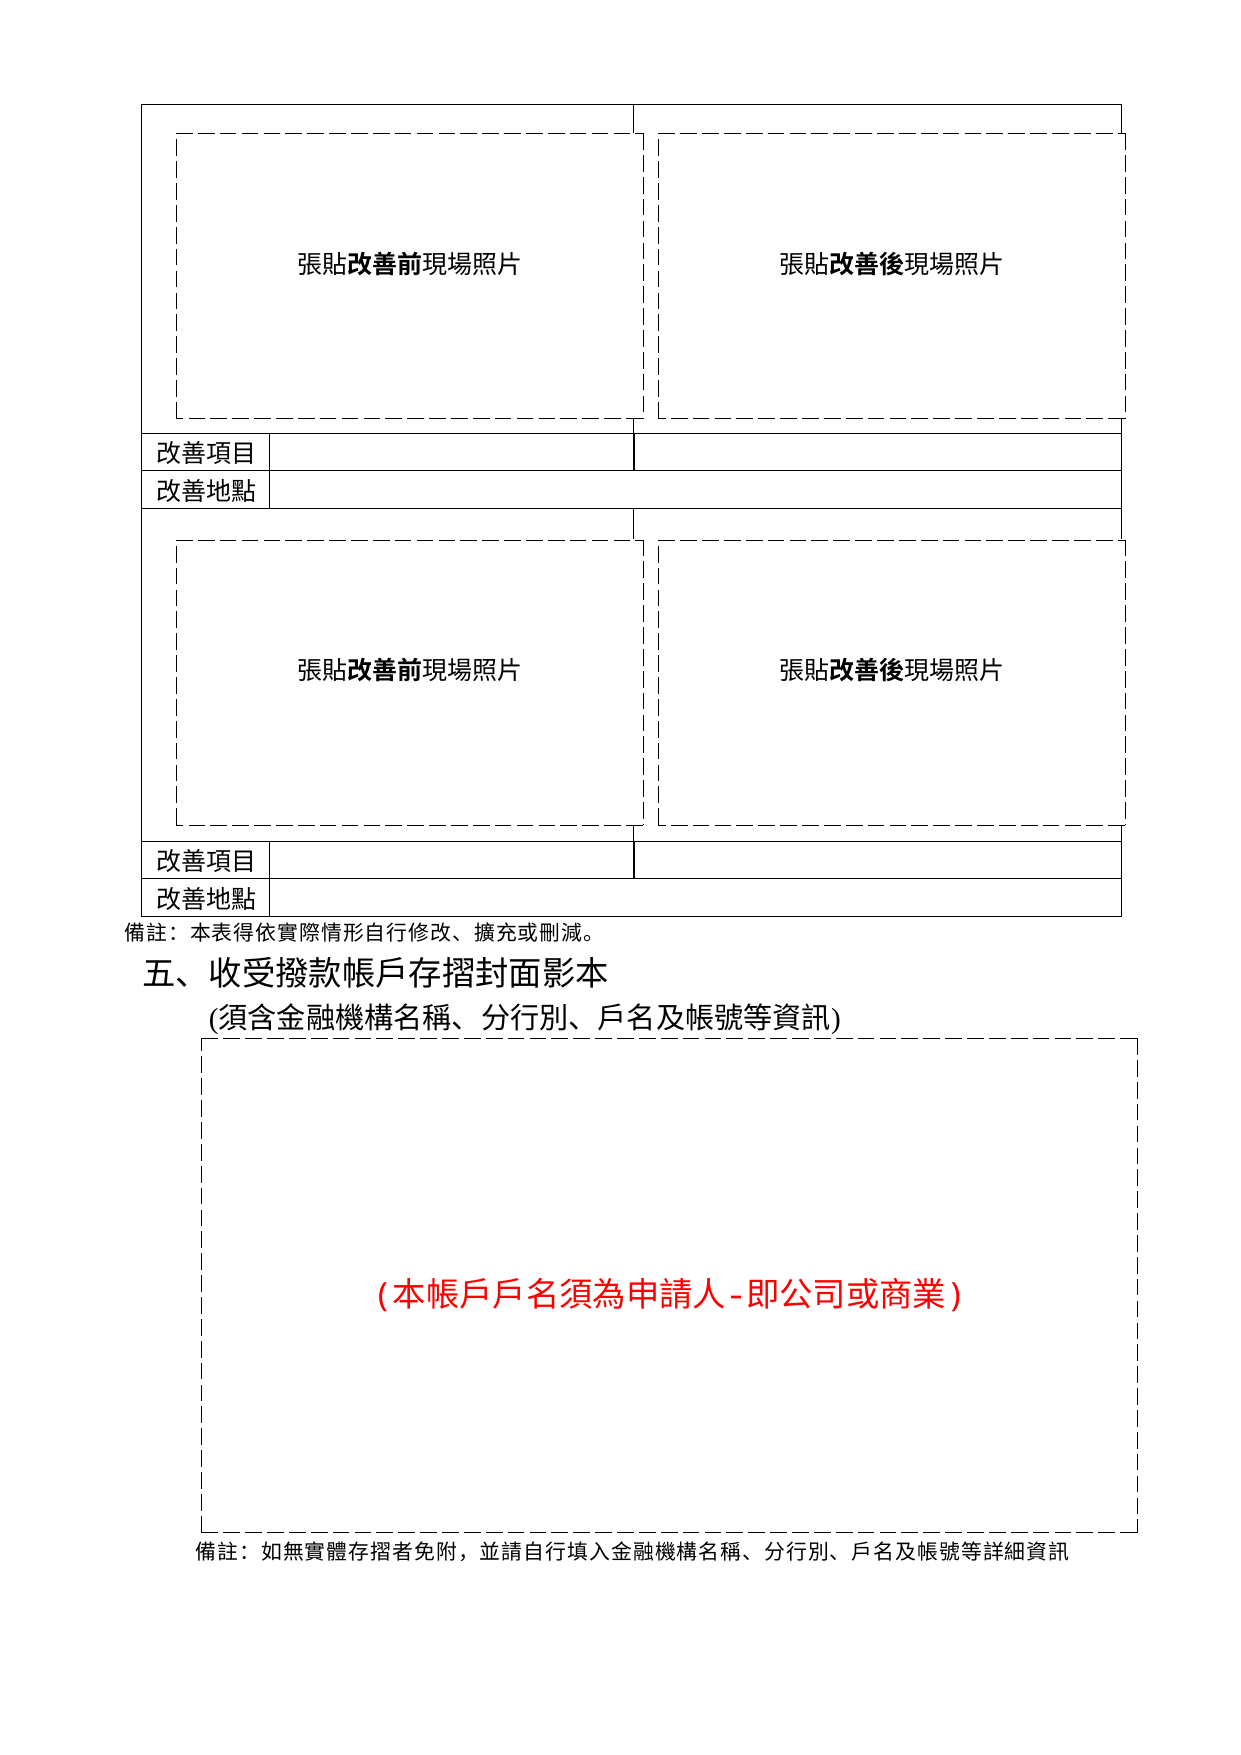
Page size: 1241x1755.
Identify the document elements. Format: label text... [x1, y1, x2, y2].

text 五、收受撥款帳戶存摺封面影本 [142, 947, 1098, 995]
table_cell [635, 434, 1121, 470]
table_cell [270, 434, 633, 470]
table_cell [270, 471, 1121, 508]
table_cell [635, 842, 1121, 878]
text 備註：如無實體存摺者免附，並請自行填入金融機構名稱、分行別、戶名及帳號等詳細資訊 [142, 1535, 1098, 1566]
table_cell 改善項目 [142, 842, 269, 878]
table_cell [270, 842, 633, 878]
text (本帳戶戶名須為申請人-即公司或商業) [210, 1268, 1128, 1316]
text 備註：本表得依實際情形自行修改、擴充或刪減。 [124, 917, 1098, 947]
table_header [634, 105, 1125, 433]
table_cell [270, 879, 1121, 916]
text (須含金融機構名稱、分行別、戶名及帳號等資訊) [208, 995, 1098, 1037]
table_header [142, 105, 643, 433]
table_cell 改善地點 [142, 879, 269, 916]
table_cell [634, 509, 1125, 841]
table_cell 改善項目 [142, 434, 269, 470]
table_cell 改善地點 [142, 471, 269, 508]
table_cell [142, 509, 643, 841]
